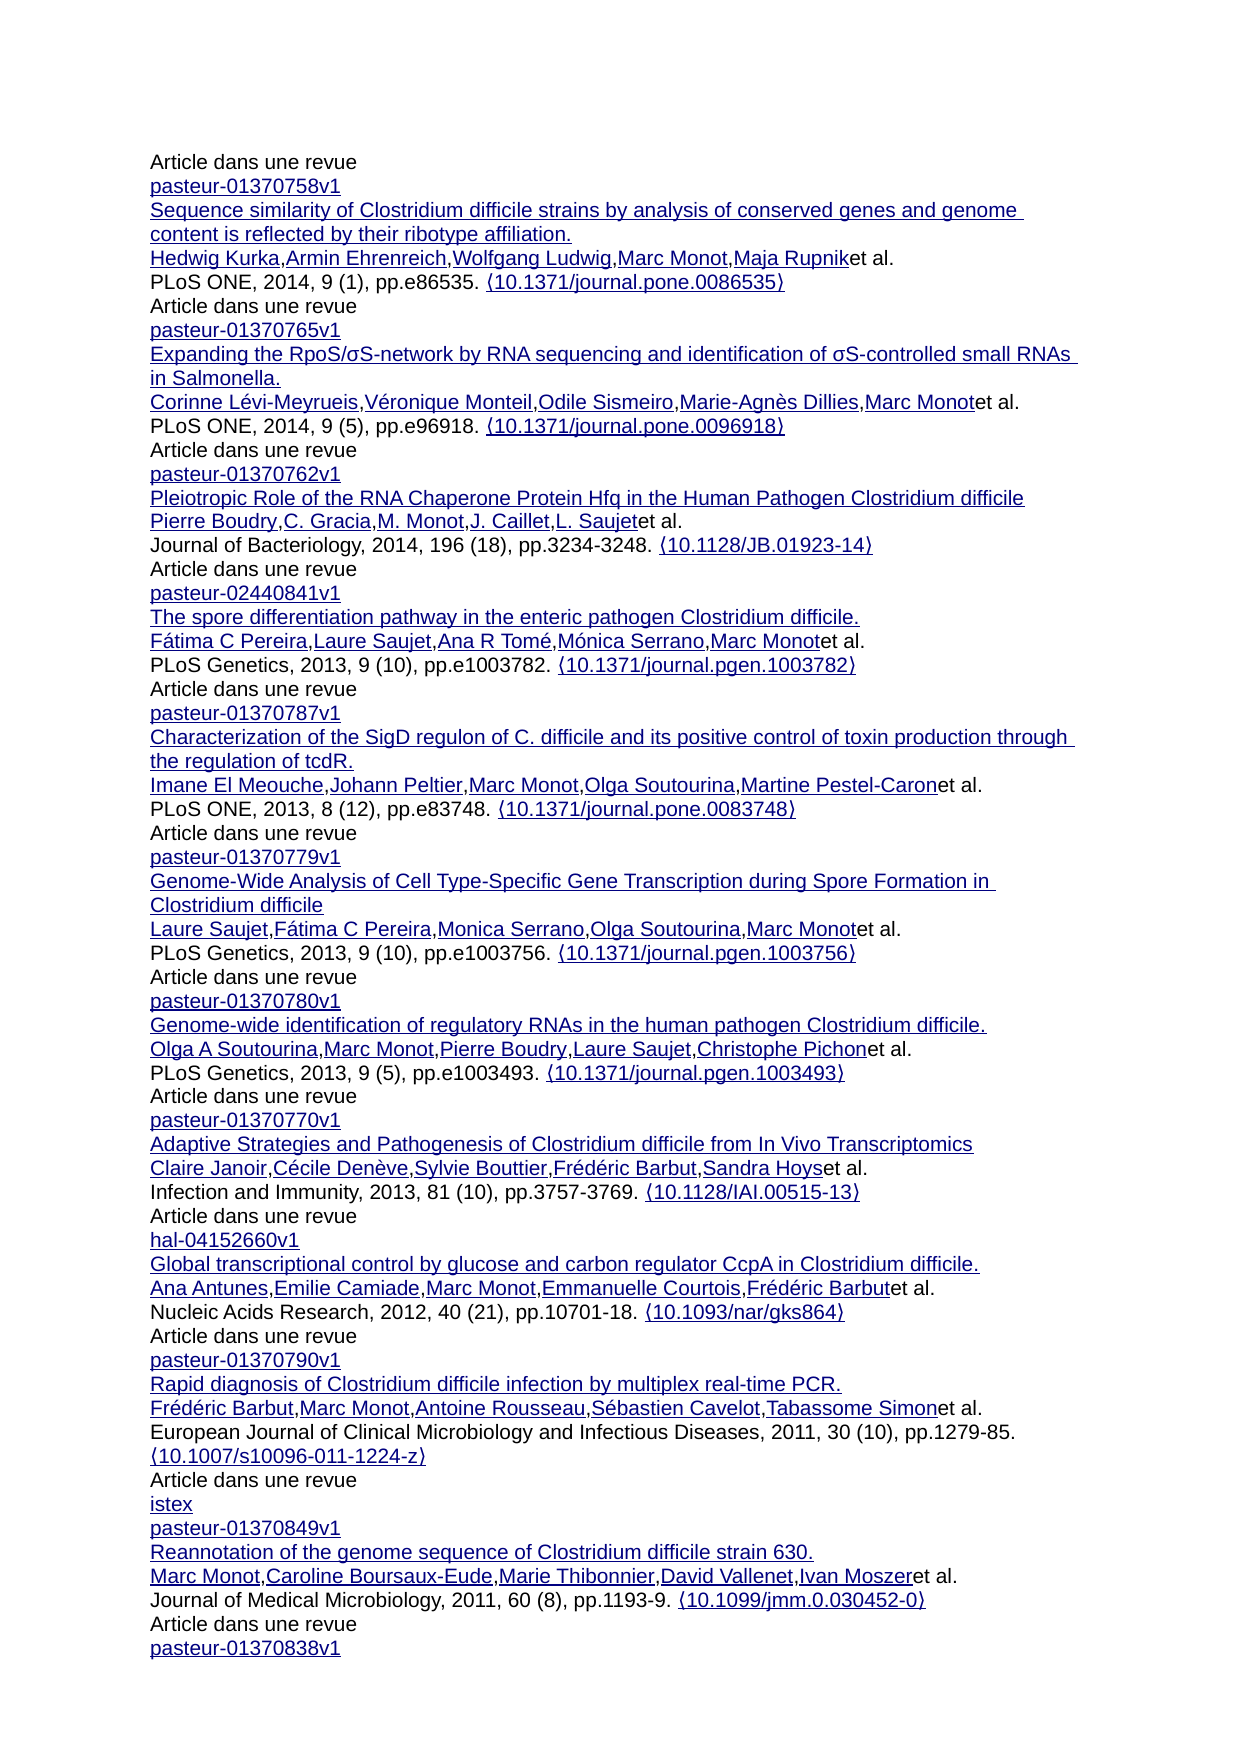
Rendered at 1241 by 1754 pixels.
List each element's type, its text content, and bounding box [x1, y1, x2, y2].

table_cell Reannotation of the genome sequence of Clostridium difficile strain 630. Marc Monot,Caroline Boursaux-Eude,Marie Thibonnier,David Vallenet,Ivan Moszeret al. Journal of Medical Microbiology, 2011, 60 (8), pp.1193-9. ⟨10.1099/jmm.0.030452-0⟩ Article dans une revue pasteur-01370838v1 [150, 1540, 1090, 1659]
table_cell Expanding the RpoS/σS-network by RNA sequencing and identification of σS-controlled small RNAs in Salmonella. Corinne Lévi-Meyrueis,Véronique Monteil,Odile Sismeiro,Marie-Agnès Dillies,Marc Monotet al. PLoS ONE, 2014, 9 (5), pp.e96918. ⟨10.1371/journal.pone.0096918⟩ Article dans une revue pasteur-01370762v1 [150, 342, 1090, 485]
table_cell Sequence similarity of Clostridium difficile strains by analysis of conserved genes and genome content is reflected by their ribotype affiliation. Hedwig Kurka,Armin Ehrenreich,Wolfgang Ludwig,Marc Monot,Maja Rupniket al. PLoS ONE, 2014, 9 (1), pp.e86535. ⟨10.1371/journal.pone.0086535⟩ Article dans une revue pasteur-01370765v1 [150, 198, 1090, 342]
table_cell Genome-wide identification of regulatory RNAs in the human pathogen Clostridium difficile. Olga A Soutourina,Marc Monot,Pierre Boudry,Laure Saujet,Christophe Pichonet al. PLoS Genetics, 2013, 9 (5), pp.e1003493. ⟨10.1371/journal.pgen.1003493⟩ Article dans une revue pasteur-01370770v1 [150, 1013, 1090, 1132]
table_cell Article dans une revue pasteur-01370758v1 [150, 150, 1090, 198]
table_cell Genome-Wide Analysis of Cell Type-Specific Gene Transcription during Spore Formation in Clostridium difficile Laure Saujet,Fátima C Pereira,Monica Serrano,Olga Soutourina,Marc Monotet al. PLoS Genetics, 2013, 9 (10), pp.e1003756. ⟨10.1371/journal.pgen.1003756⟩ Article dans une revue pasteur-01370780v1 [150, 869, 1090, 1012]
table_cell Pleiotropic Role of the RNA Chaperone Protein Hfq in the Human Pathogen Clostridium difficile Pierre Boudry,C. Gracia,M. Monot,J. Caillet,L. Saujetet al. Journal of Bacteriology, 2014, 196 (18), pp.3234-3248. ⟨10.1128/JB.01923-14⟩ Article dans une revue pasteur-02440841v1 [150, 485, 1090, 605]
table_cell Characterization of the SigD regulon of C. difficile and its positive control of toxin production through the regulation of tcdR. Imane El Meouche,Johann Peltier,Marc Monot,Olga Soutourina,Martine Pestel-Caronet al. PLoS ONE, 2013, 8 (12), pp.e83748. ⟨10.1371/journal.pone.0083748⟩ Article dans une revue pasteur-01370779v1 [150, 725, 1090, 869]
table_cell Global transcriptional control by glucose and carbon regulator CcpA in Clostridium difficile. Ana Antunes,Emilie Camiade,Marc Monot,Emmanuelle Courtois,Frédéric Barbutet al. Nucleic Acids Research, 2012, 40 (21), pp.10701-18. ⟨10.1093/nar/gks864⟩ Article dans une revue pasteur-01370790v1 [150, 1252, 1090, 1372]
table_cell Rapid diagnosis of Clostridium difficile infection by multiplex real-time PCR. Frédéric Barbut,Marc Monot,Antoine Rousseau,Sébastien Cavelot,Tabassome Simonet al. European Journal of Clinical Microbiology and Infectious Diseases, 2011, 30 (10), pp.1279-85. ⟨10.1007/s10096-011-1224-z⟩ Article dans une revue istex pasteur-01370849v1 [150, 1372, 1090, 1539]
table_cell The spore differentiation pathway in the enteric pathogen Clostridium difficile. Fátima C Pereira,Laure Saujet,Ana R Tomé,Mónica Serrano,Marc Monotet al. PLoS Genetics, 2013, 9 (10), pp.e1003782. ⟨10.1371/journal.pgen.1003782⟩ Article dans une revue pasteur-01370787v1 [150, 605, 1090, 725]
table_cell Adaptive Strategies and Pathogenesis of Clostridium difficile from In Vivo Transcriptomics Claire Janoir,Cécile Denève,Sylvie Bouttier,Frédéric Barbut,Sandra Hoyset al. Infection and Immunity, 2013, 81 (10), pp.3757-3769. ⟨10.1128/IAI.00515-13⟩ Article dans une revue hal-04152660v1 [150, 1132, 1090, 1252]
